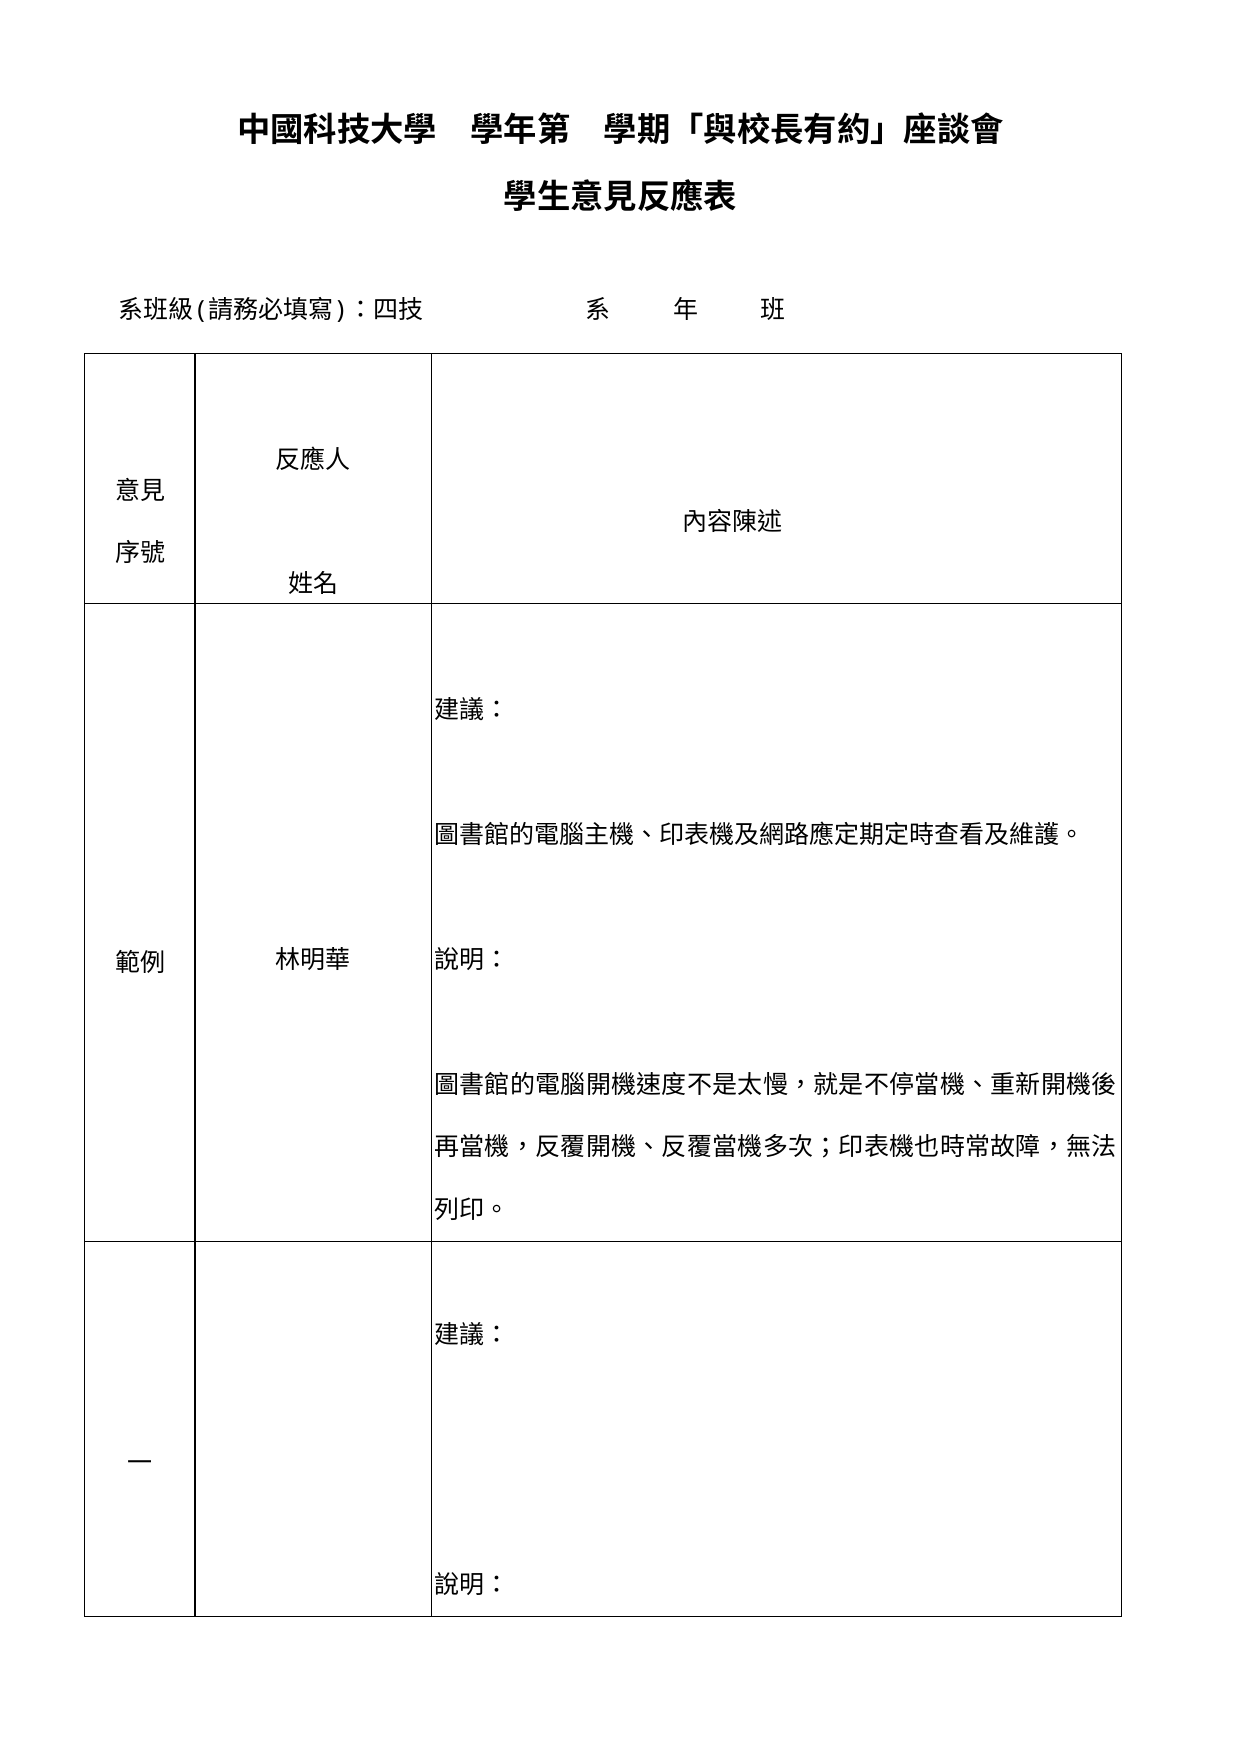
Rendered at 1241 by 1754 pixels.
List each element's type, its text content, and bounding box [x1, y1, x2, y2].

table_cell 建議： 說明： [432, 1242, 1121, 1616]
text 學生意見反應表 [118, 170, 1122, 218]
table_header 意見 序號 [85, 354, 194, 603]
text 系班級(請務必填寫)：四技 系 年 班 [118, 290, 1122, 326]
table_cell [196, 1242, 431, 1616]
table_cell 林明華 [196, 604, 431, 1241]
table_cell 一 [85, 1242, 194, 1616]
table_cell 建議： 圖書館的電腦主機、印表機及網路應定期定時查看及維護。 說明： 圖書館的電腦開機速度不是太慢，就是不停當機、重新開機後再當機，反覆開機、反覆當機多次；印表機也時常故障，無法列印。 [432, 604, 1121, 1241]
text 中國科技大學 學年第 學期「與校長有約」座談會 [118, 103, 1122, 151]
table_cell 範例 [85, 604, 194, 1241]
table_header 反應人 姓名 [196, 354, 431, 603]
table_header 內容陳述 [432, 354, 1121, 603]
